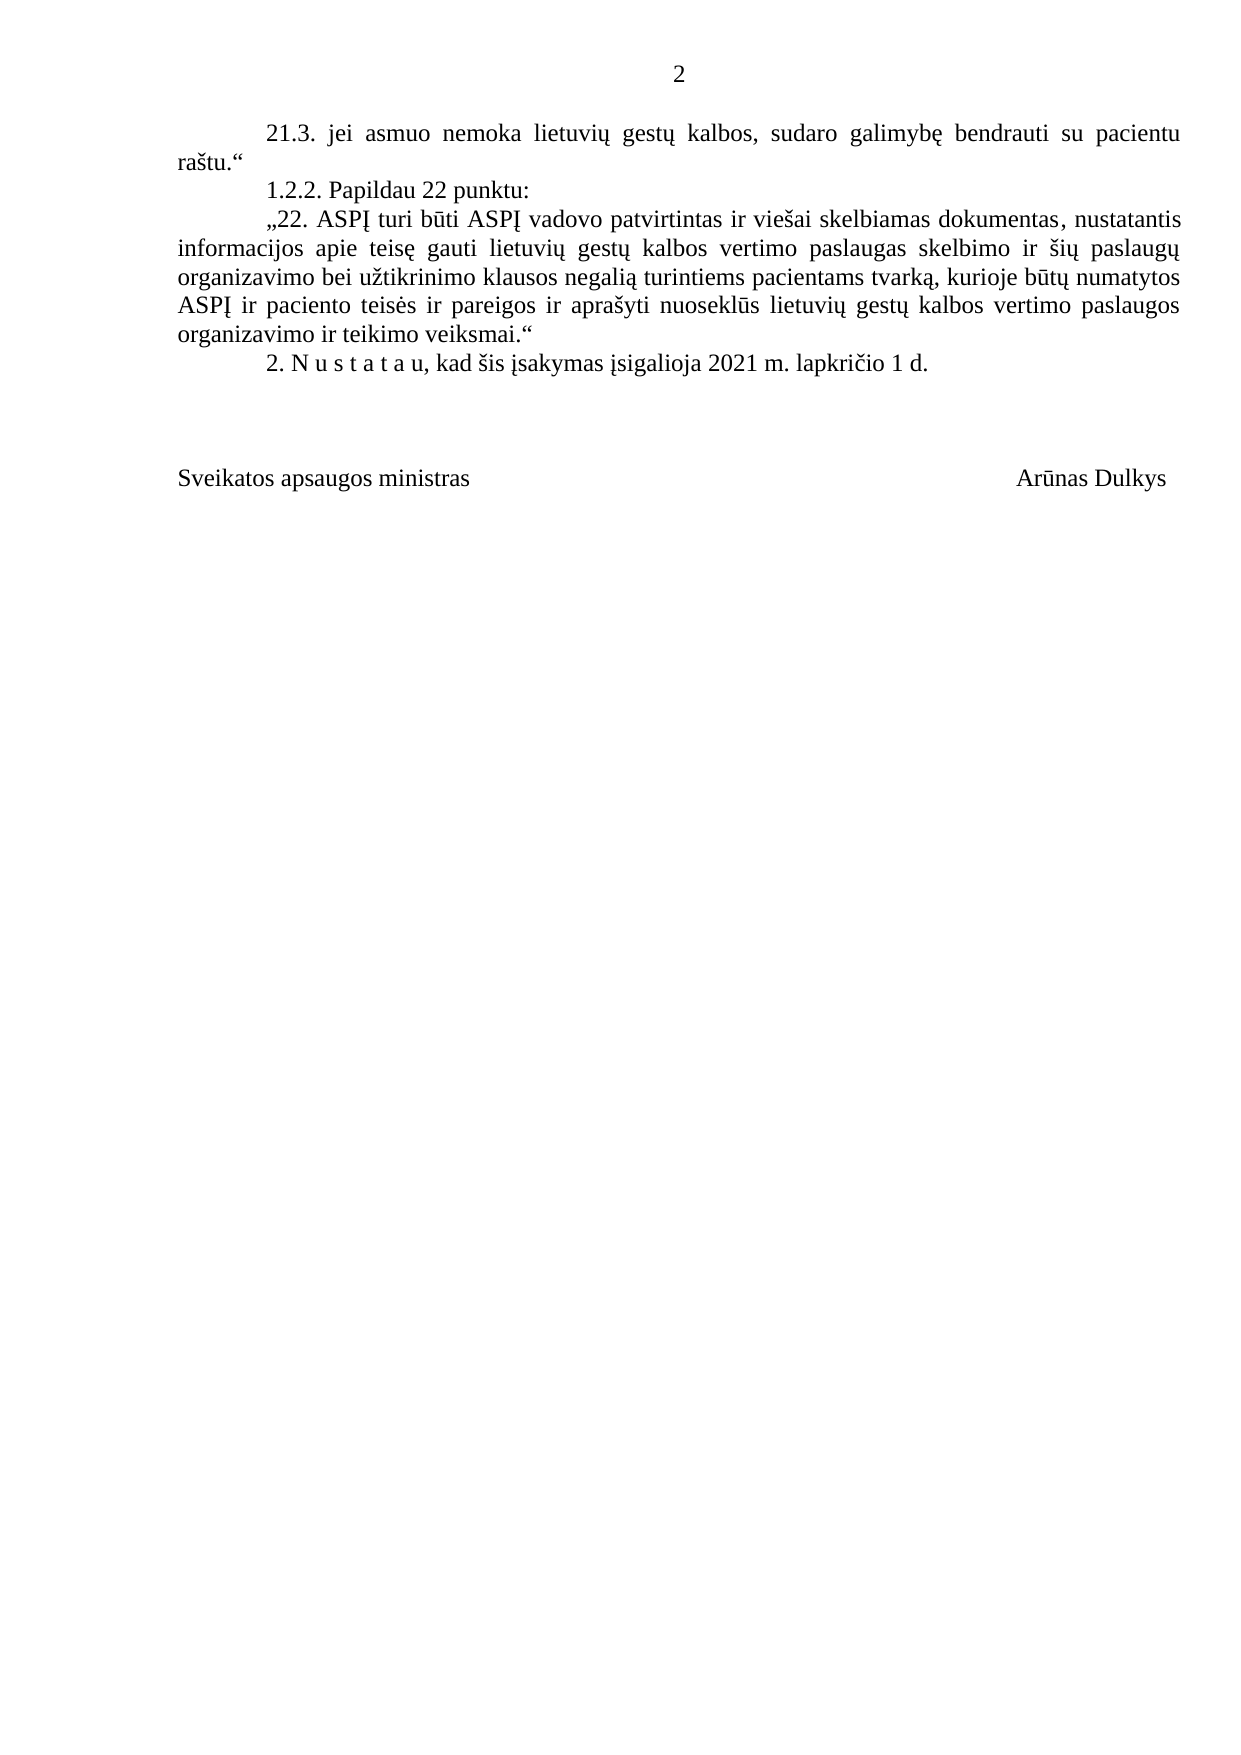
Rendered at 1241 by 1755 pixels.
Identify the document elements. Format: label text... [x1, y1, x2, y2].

text 2. N u s t a t a u, kad šis įsakymas įsigalioja 2021 m. lapkričio 1 d. [177, 348, 1181, 377]
text 1.2.2. Papildau 22 punktu: [177, 176, 1181, 204]
text Sveikatos apsaugos ministras Arūnas Dulkys [177, 463, 1181, 492]
text „22. ASPĮ turi būti ASPĮ vadovo patvirtintas ir viešai skelbiamas dokumentas, nustatantis informacijos apie teisę gauti lietuvių gestų kalbos vertimo paslaugas skelbimo ir šių paslaugų organizavimo bei užtikrinimo klausos negalią turintiems pacientams tvarką, kurioje būtų numatytos ASPĮ ir paciento teisės ir pareigos ir aprašyti nuoseklūs lietuvių gestų kalbos vertimo paslaugos organizavimo ir teikimo veiksmai.“ [177, 204, 1181, 348]
text 21.3. jei asmuo nemoka lietuvių gestų kalbos, sudaro galimybę bendrauti su pacientu raštu.“ [177, 118, 1181, 176]
